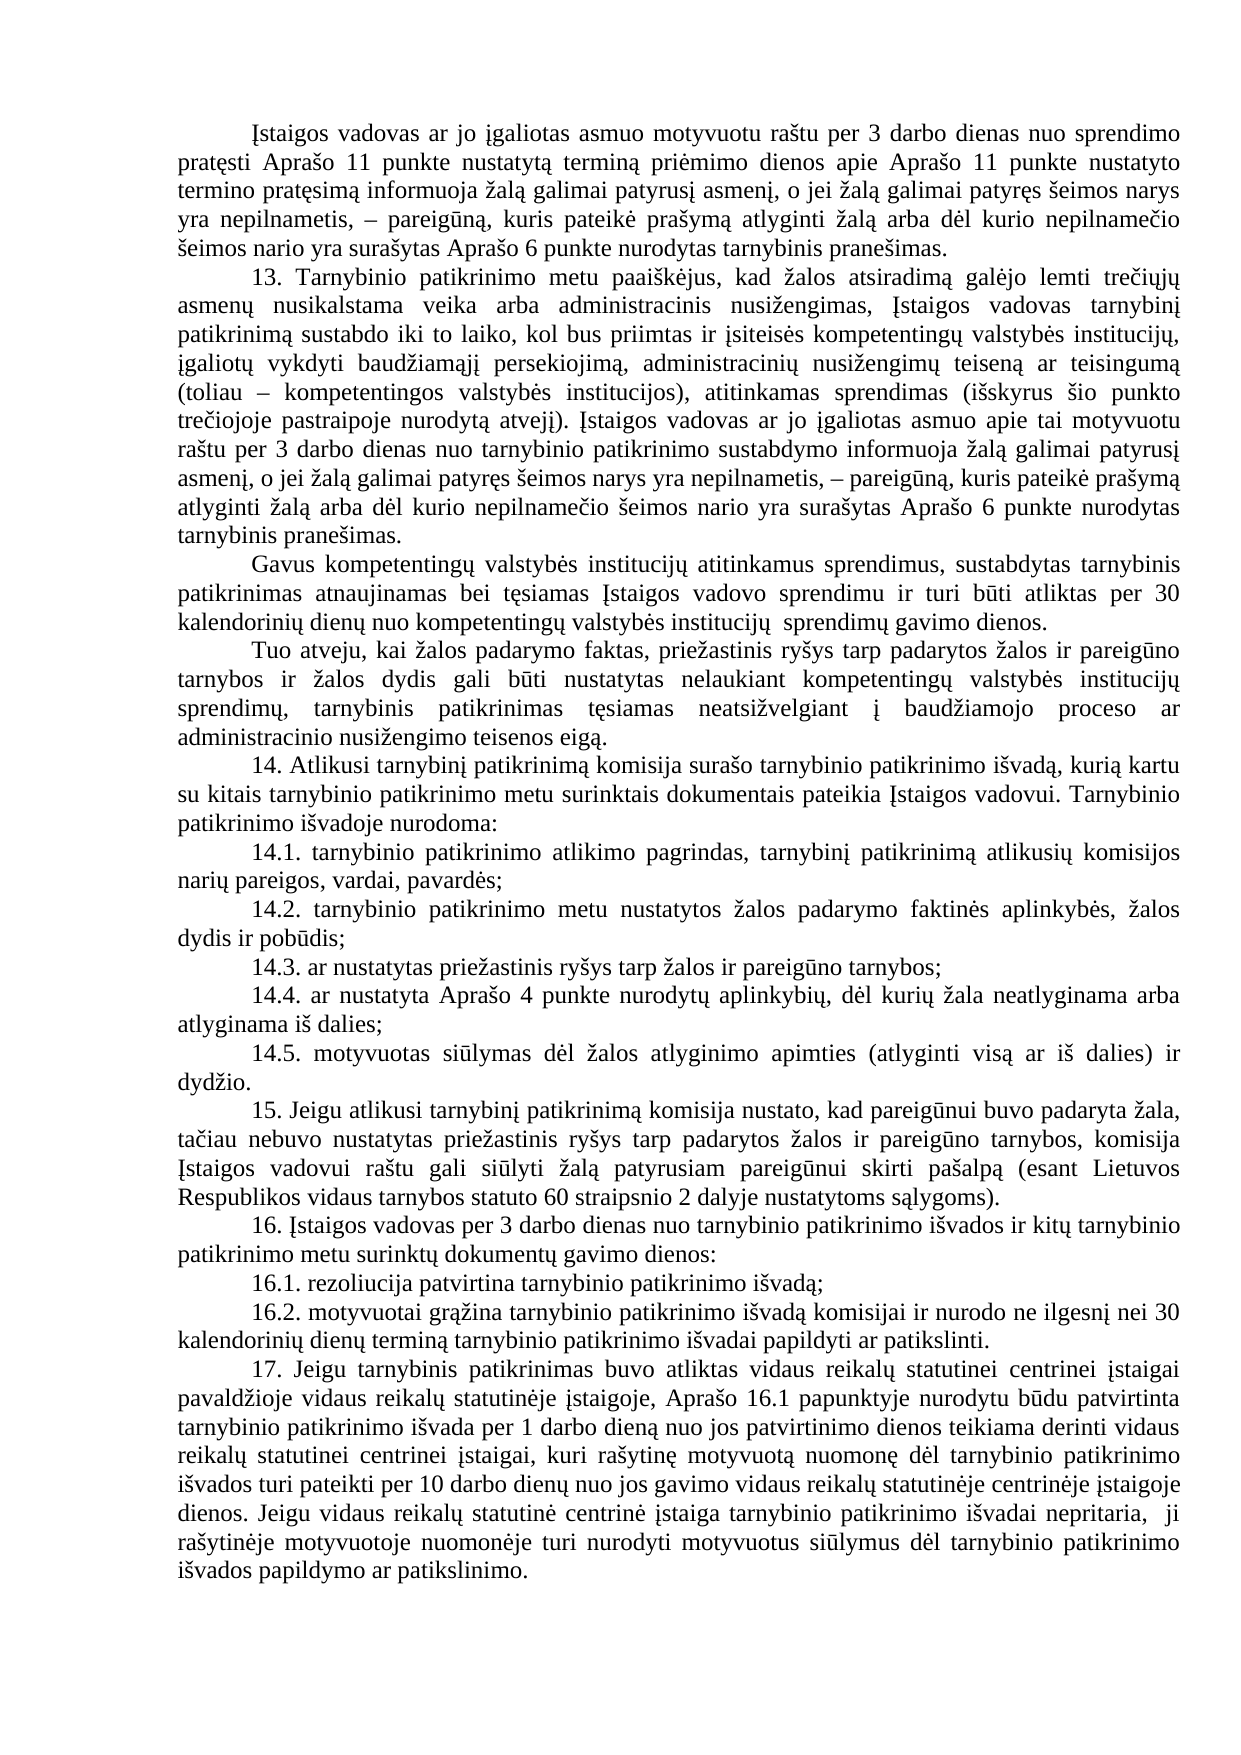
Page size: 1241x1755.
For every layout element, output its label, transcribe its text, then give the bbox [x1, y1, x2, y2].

text Įstaigos vadovas ar jo įgaliotas asmuo motyvuotu raštu per 3 darbo dienas nuo sprendimo pratęsti Aprašo 11 punkte nustatytą terminą priėmimo dienos apie Aprašo 11 punkte nustatyto termino pratęsimą informuoja žalą galimai patyrusį asmenį, o jei žalą galimai patyręs šeimos narys yra nepilnametis, – pareigūną, kuris pateikė prašymą atlyginti žalą arba dėl kurio nepilnamečio šeimos nario yra surašytas Aprašo 6 punkte nurodytas tarnybinis pranešimas. [177, 118, 1181, 262]
text Gavus kompetentingų valstybės institucijų atitinkamus sprendimus, sustabdytas tarnybinis patikrinimas atnaujinamas bei tęsiamas Įstaigos vadovo sprendimu ir turi būti atliktas per 30 kalendorinių dienų nuo kompetentingų valstybės institucijų sprendimų gavimo dienos. [177, 549, 1181, 636]
text 16.2. motyvuotai grąžina tarnybinio patikrinimo išvadą komisijai ir nurodo ne ilgesnį nei 30 kalendorinių dienų terminą tarnybinio patikrinimo išvadai papildyti ar patikslinti. [177, 1297, 1181, 1354]
text 17. Jeigu tarnybinis patikrinimas buvo atliktas vidaus reikalų statutinei centrinei įstaigai pavaldžioje vidaus reikalų statutinėje įstaigoje, Aprašo 16.1 papunktyje nurodytu būdu patvirtinta tarnybinio patikrinimo išvada per 1 darbo dieną nuo jos patvirtinimo dienos teikiama derinti vidaus reikalų statutinei centrinei įstaigai, kuri rašytinę motyvuotą nuomonę dėl tarnybinio patikrinimo išvados turi pateikti per 10 darbo dienų nuo jos gavimo vidaus reikalų statutinėje centrinėje įstaigoje dienos. Jeigu vidaus reikalų statutinė centrinė įstaiga tarnybinio patikrinimo išvadai nepritaria, ji rašytinėje motyvuotoje nuomonėje turi nurodyti motyvuotus siūlymus dėl tarnybinio patikrinimo išvados papildymo ar patikslinimo. [177, 1354, 1181, 1584]
text 16.1. rezoliucija patvirtina tarnybinio patikrinimo išvadą; [177, 1268, 1181, 1297]
text 15. Jeigu atlikusi tarnybinį patikrinimą komisija nustato, kad pareigūnui buvo padaryta žala, tačiau nebuvo nustatytas priežastinis ryšys tarp padarytos žalos ir pareigūno tarnybos, komisija Įstaigos vadovui raštu gali siūlyti žalą patyrusiam pareigūnui skirti pašalpą (esant Lietuvos Respublikos vidaus tarnybos statuto 60 straipsnio 2 dalyje nustatytoms sąlygoms). [177, 1096, 1181, 1211]
text 14.1. tarnybinio patikrinimo atlikimo pagrindas, tarnybinį patikrinimą atlikusių komisijos narių pareigos, vardai, pavardės; [177, 837, 1181, 894]
text 14.2. tarnybinio patikrinimo metu nustatytos žalos padarymo faktinės aplinkybės, žalos dydis ir pobūdis; [177, 894, 1181, 952]
text 14.4. ar nustatyta Aprašo 4 punkte nurodytų aplinkybių, dėl kurių žala neatlyginama arba atlyginama iš dalies; [177, 981, 1181, 1038]
text 13. Tarnybinio patikrinimo metu paaiškėjus, kad žalos atsiradimą galėjo lemti trečiųjų asmenų nusikalstama veika arba administracinis nusižengimas, Įstaigos vadovas tarnybinį patikrinimą sustabdo iki to laiko, kol bus priimtas ir įsiteisės kompetentingų valstybės institucijų, įgaliotų vykdyti baudžiamąjį persekiojimą, administracinių nusižengimų teiseną ar teisingumą (toliau – kompetentingos valstybės institucijos), atitinkamas sprendimas (išskyrus šio punkto trečiojoje pastraipoje nurodytą atvejį). Įstaigos vadovas ar jo įgaliotas asmuo apie tai motyvuotu raštu per 3 darbo dienas nuo tarnybinio patikrinimo sustabdymo informuoja žalą galimai patyrusį asmenį, o jei žalą galimai patyręs šeimos narys yra nepilnametis, – pareigūną, kuris pateikė prašymą atlyginti žalą arba dėl kurio nepilnamečio šeimos nario yra surašytas Aprašo 6 punkte nurodytas tarnybinis pranešimas. [177, 262, 1181, 549]
text 14.5. motyvuotas siūlymas dėl žalos atlyginimo apimties (atlyginti visą ar iš dalies) ir dydžio. [177, 1038, 1181, 1096]
text Tuo atveju, kai žalos padarymo faktas, priežastinis ryšys tarp padarytos žalos ir pareigūno tarnybos ir žalos dydis gali būti nustatytas nelaukiant kompetentingų valstybės institucijų sprendimų, tarnybinis patikrinimas tęsiamas neatsižvelgiant į baudžiamojo proceso ar administracinio nusižengimo teisenos eigą. [177, 636, 1181, 751]
text 14. Atlikusi tarnybinį patikrinimą komisija surašo tarnybinio patikrinimo išvadą, kurią kartu su kitais tarnybinio patikrinimo metu surinktais dokumentais pateikia Įstaigos vadovui. Tarnybinio patikrinimo išvadoje nurodoma: [177, 751, 1181, 837]
text 16. Įstaigos vadovas per 3 darbo dienas nuo tarnybinio patikrinimo išvados ir kitų tarnybinio patikrinimo metu surinktų dokumentų gavimo dienos: [177, 1211, 1181, 1268]
text 14.3. ar nustatytas priežastinis ryšys tarp žalos ir pareigūno tarnybos; [177, 952, 1181, 981]
